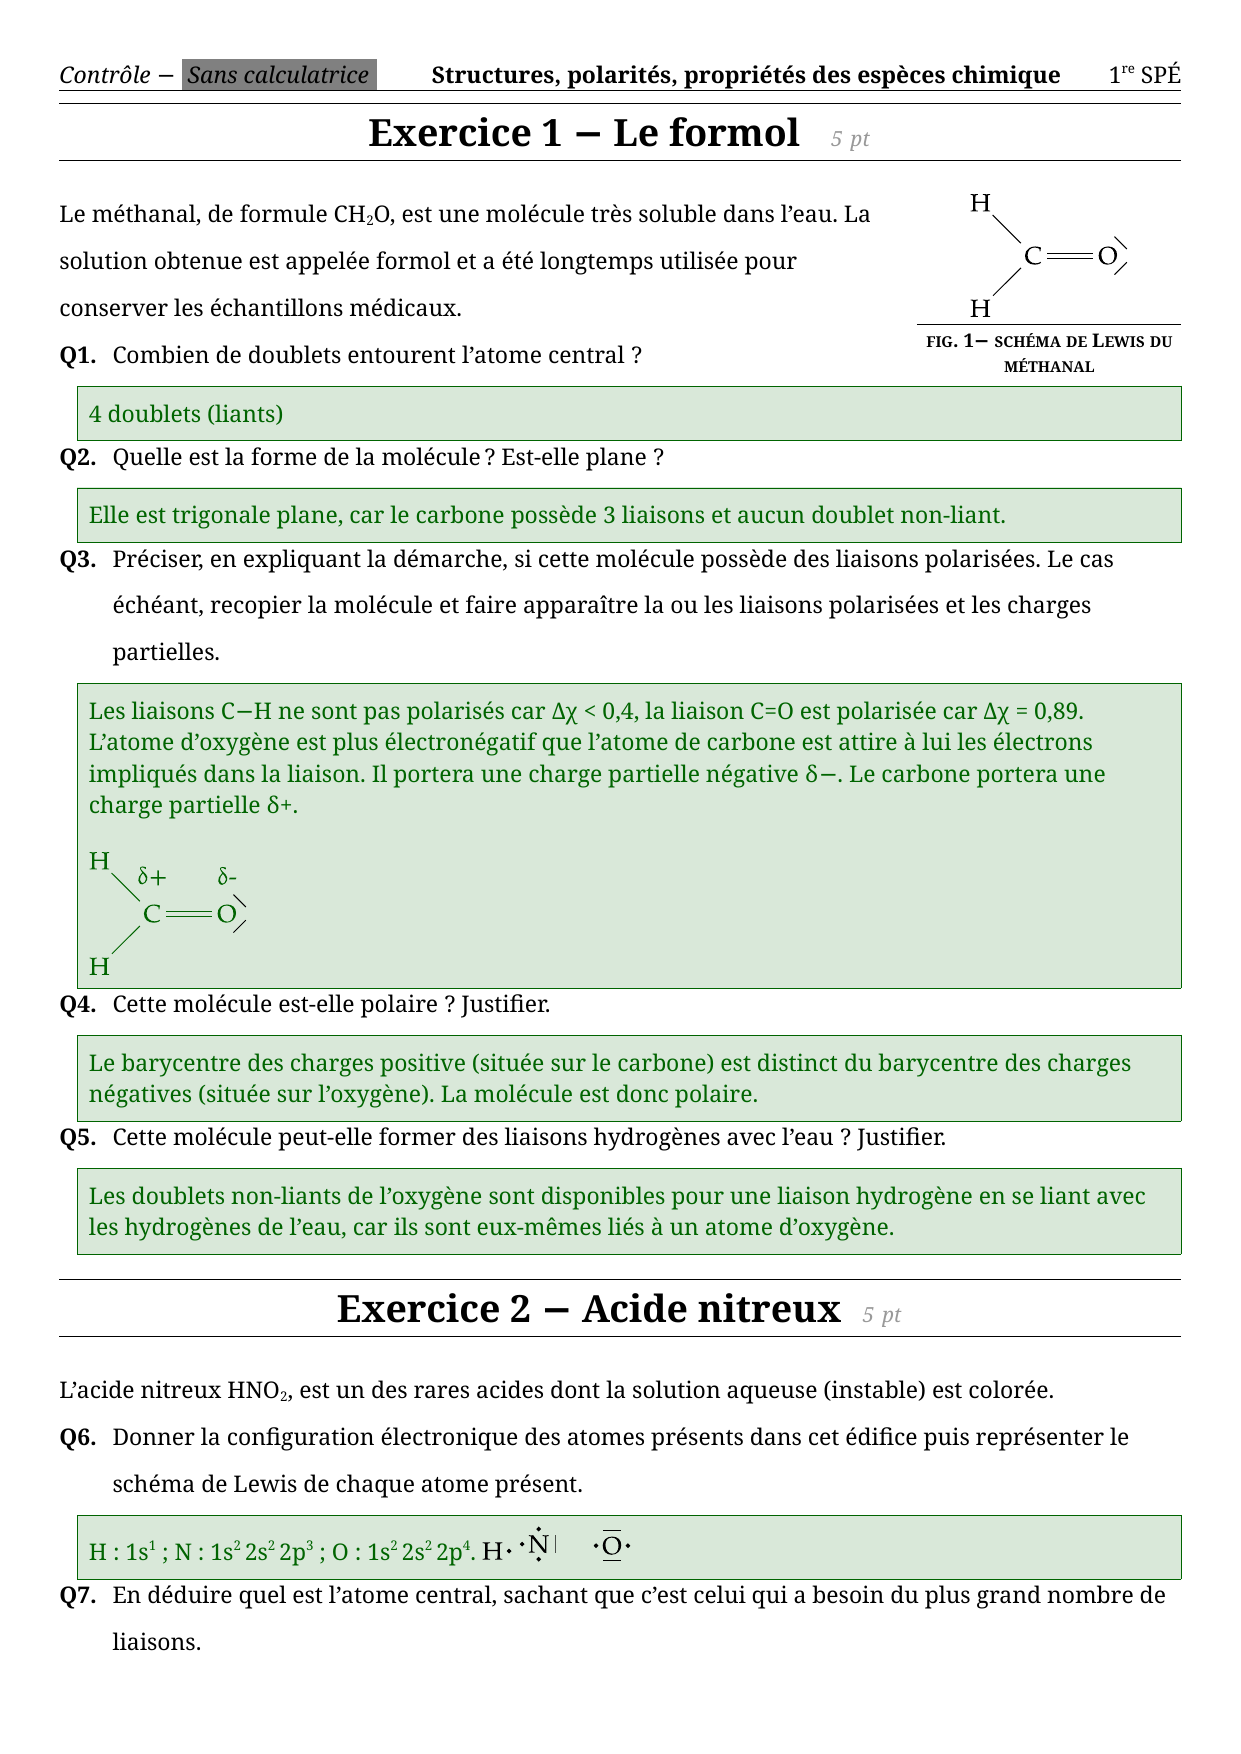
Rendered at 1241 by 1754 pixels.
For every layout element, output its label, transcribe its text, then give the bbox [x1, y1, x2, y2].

text Les doublets non-liants de l’oxygène sont disponibles pour une liaison hydrogène en se liant avec les hydrogènes de l’eau, car ils sont eux-mêmes liés à un atome d’oxygène. [78, 1169, 1181, 1254]
text L’acide nitreux HNO2, est un des rares acides dont la solution aqueuse (instable) est colorée. [59, 1374, 1181, 1406]
table_header Structures, polarités, propriétés des espèces chimique [399, 59, 1094, 90]
text 4 doublets (liants) [78, 387, 1181, 440]
subtitle Exercice 1 − Le formol 5 pt [59, 104, 1181, 160]
text fig. 1− schéma de Lewis du méthanal [917, 325, 1181, 381]
text Elle est trigonale plane, car le carbone possède 3 liaisons et aucun doublet non-liant. [78, 489, 1181, 542]
table_header Contrôle − Sans calculatrice [59, 59, 399, 90]
text H : 1s1 ; N : 1s2 2s2 2p3 ; O : 1s2 2s2 2p4. [78, 1516, 1181, 1579]
text Le méthanal, de formule CH2O, est une molécule très soluble dans l’eau. La solution obtenue est appelée formol et a été longtemps utilisée pour conserver les échantillons médicaux. [59, 187, 1181, 324]
list Combien de doublets entourent l’atome central ? [59, 339, 917, 370]
list En déduire quel est l’atome central, sachant que c’est celui qui a besoin du plus grand nombre de liaisons. [59, 1579, 1181, 1657]
subtitle Exercice 2 − Acide nitreux5 pt [59, 1280, 1181, 1336]
text Le barycentre des charges positive (située sur le carbone) est distinct du barycentre des charges négatives (située sur l’oxygène). La molécule est donc polaire. [78, 1036, 1181, 1121]
list Cette molécule peut-elle former des liaisons hydrogènes avec l’eau ? Justifier. [59, 1121, 1181, 1152]
table_header 1re SPÉ [1094, 59, 1181, 90]
text Les liaisons C−H ne sont pas polarisés car Δχ < 0,4, la liaison C=O est polarisée car Δχ = 0,89. L’atome d’oxygène est plus électronégatif que l’atome de carbone est attire à lui les électrons impliqués dans la liaison. Il portera une charge partielle négative δ−. Le carbone portera une charge partielle δ+. [78, 684, 1181, 808]
list Préciser, en expliquant la démarche, si cette molécule possède des liaisons polarisées. Le cas échéant, recopier la molécule et faire apparaître la ou les liaisons polarisées et les charges partielles. [59, 542, 1181, 667]
list Cette molécule est-elle polaire ? Justifier. [59, 988, 1181, 1019]
list Donner la configuration électronique des atomes présents dans cet édifice puis représenter le schéma de Lewis de chaque atome présent. [59, 1421, 1181, 1499]
list Quelle est la forme de la molécule ? Est-elle plane ? [59, 441, 1181, 472]
